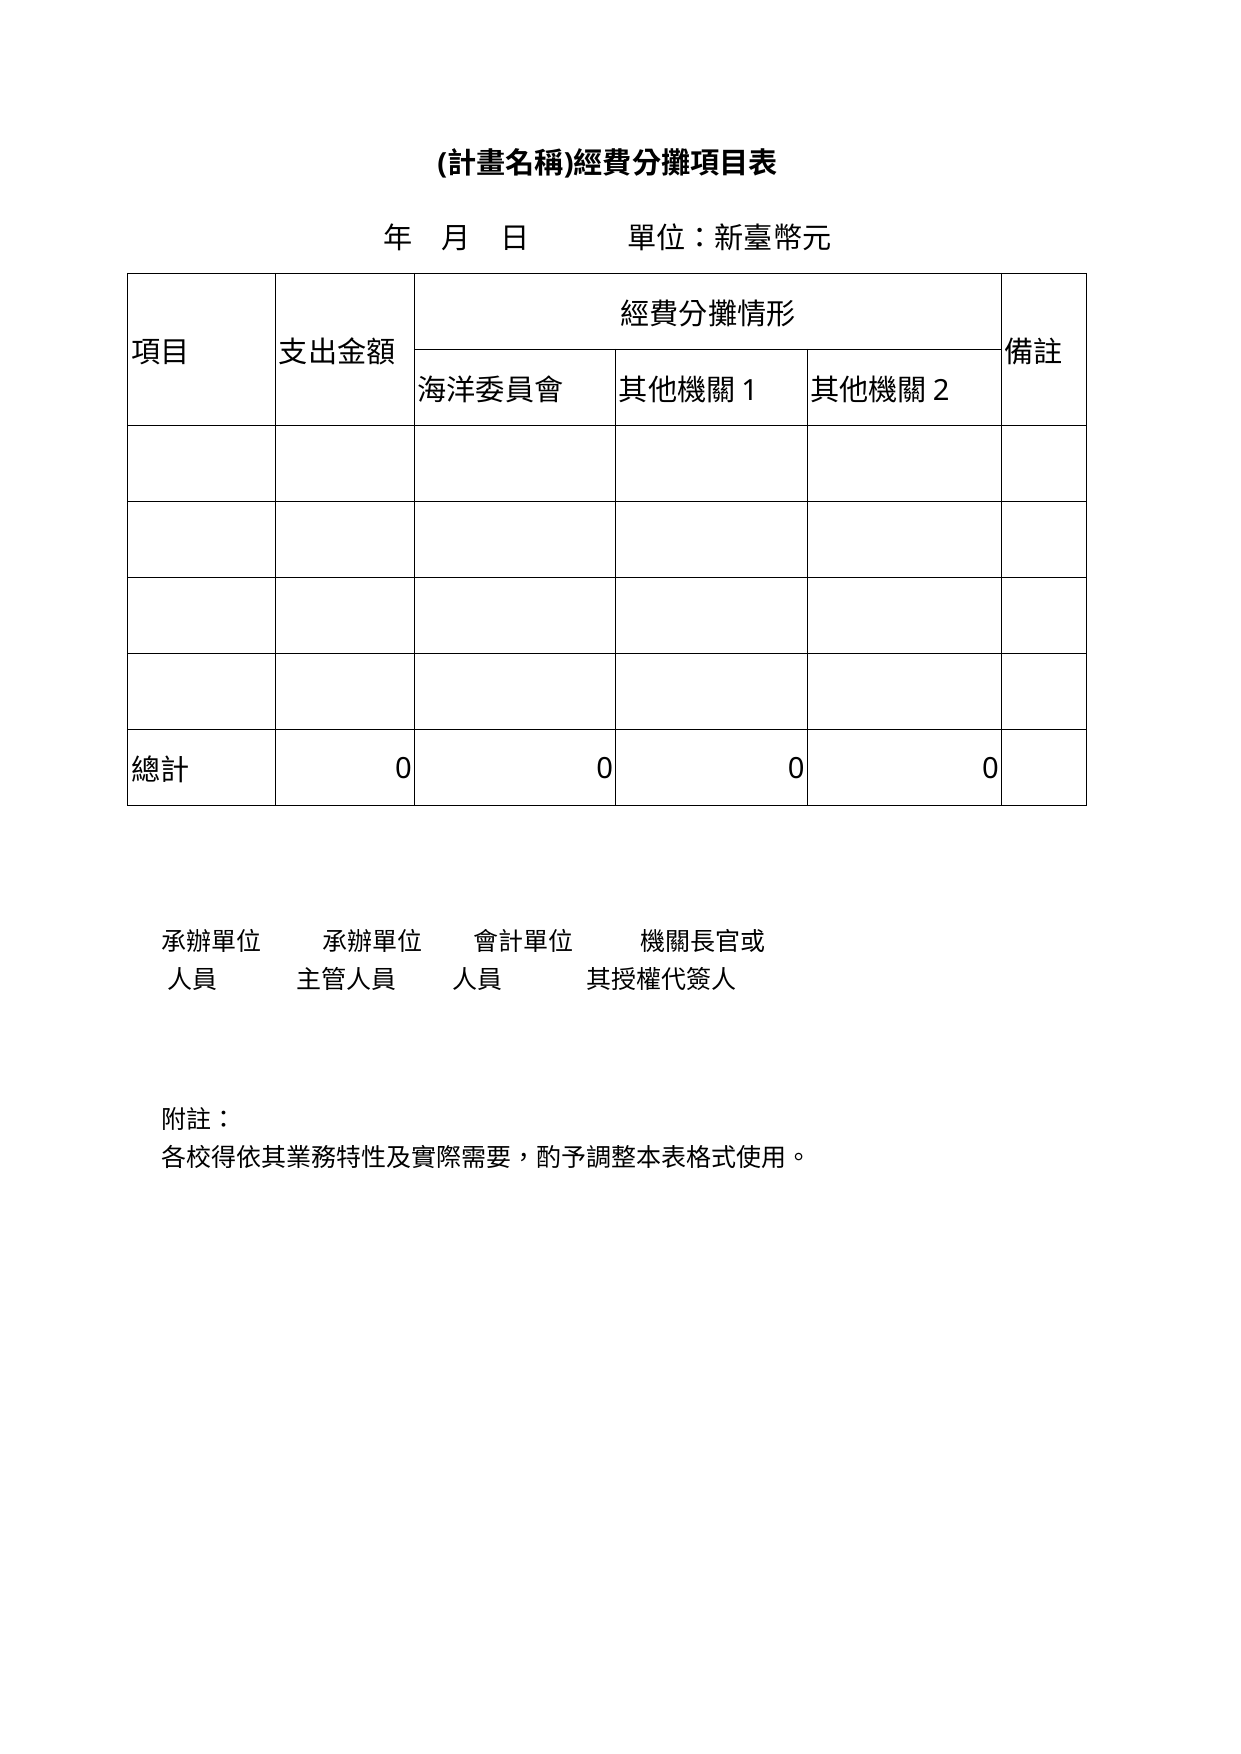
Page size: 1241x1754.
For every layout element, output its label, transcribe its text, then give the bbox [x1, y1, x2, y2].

table_cell [128, 654, 275, 729]
table_cell [415, 426, 615, 501]
table_cell [276, 578, 414, 653]
table_cell [1001, 806, 1087, 846]
table_cell [1002, 426, 1086, 501]
table_cell 支出金額 [276, 274, 414, 425]
table_cell 海洋委員會 [415, 350, 615, 425]
table_cell [616, 654, 807, 729]
table_cell [808, 578, 1001, 653]
table_cell [1002, 730, 1086, 805]
table_cell 其他機關1 [616, 350, 807, 425]
table_cell 0 [276, 730, 414, 805]
table_cell 總計 [128, 730, 275, 805]
table_cell 備註 [1002, 274, 1086, 425]
table_cell [415, 578, 615, 653]
table_cell 其他機關2 [808, 350, 1001, 425]
table_cell [128, 426, 275, 501]
table_cell [276, 426, 414, 501]
table_cell 人員 主管人員 人員 其授權代簽人 [158, 959, 1052, 996]
table_cell [158, 996, 1052, 1099]
table_cell [616, 806, 807, 846]
table_cell [808, 654, 1001, 729]
table_cell [808, 426, 1001, 501]
table_cell 0 [415, 730, 615, 805]
table_cell 各校得依其業務特性及實際需要，酌予調整本表格式使用。 [158, 1137, 1052, 1174]
table_header (計畫名稱)經費分攤項目表 年 月 日 單位：新臺幣元 [128, 123, 1087, 273]
table_cell [414, 806, 616, 846]
table_cell 項目 [128, 274, 275, 425]
table_cell [276, 806, 414, 846]
table_cell 0 [808, 730, 1001, 805]
table_cell [807, 806, 1001, 846]
table_cell 經費分攤情形 [415, 274, 1001, 349]
table_cell [128, 578, 275, 653]
table_cell [808, 502, 1001, 577]
table_cell [128, 502, 275, 577]
table_cell [1002, 654, 1086, 729]
table_cell [1002, 502, 1086, 577]
table_cell 附註： [158, 1099, 1052, 1137]
table_cell 0 [616, 730, 807, 805]
table_cell [616, 426, 807, 501]
table_cell [276, 502, 414, 577]
table_header 承辦單位 承辦單位 會計單位 機關長官或 [158, 921, 1052, 958]
table_cell [1002, 578, 1086, 653]
table_cell [415, 654, 615, 729]
table_cell [276, 654, 414, 729]
table_cell [616, 502, 807, 577]
table_cell [616, 578, 807, 653]
table_cell [128, 806, 276, 846]
table_cell [415, 502, 615, 577]
